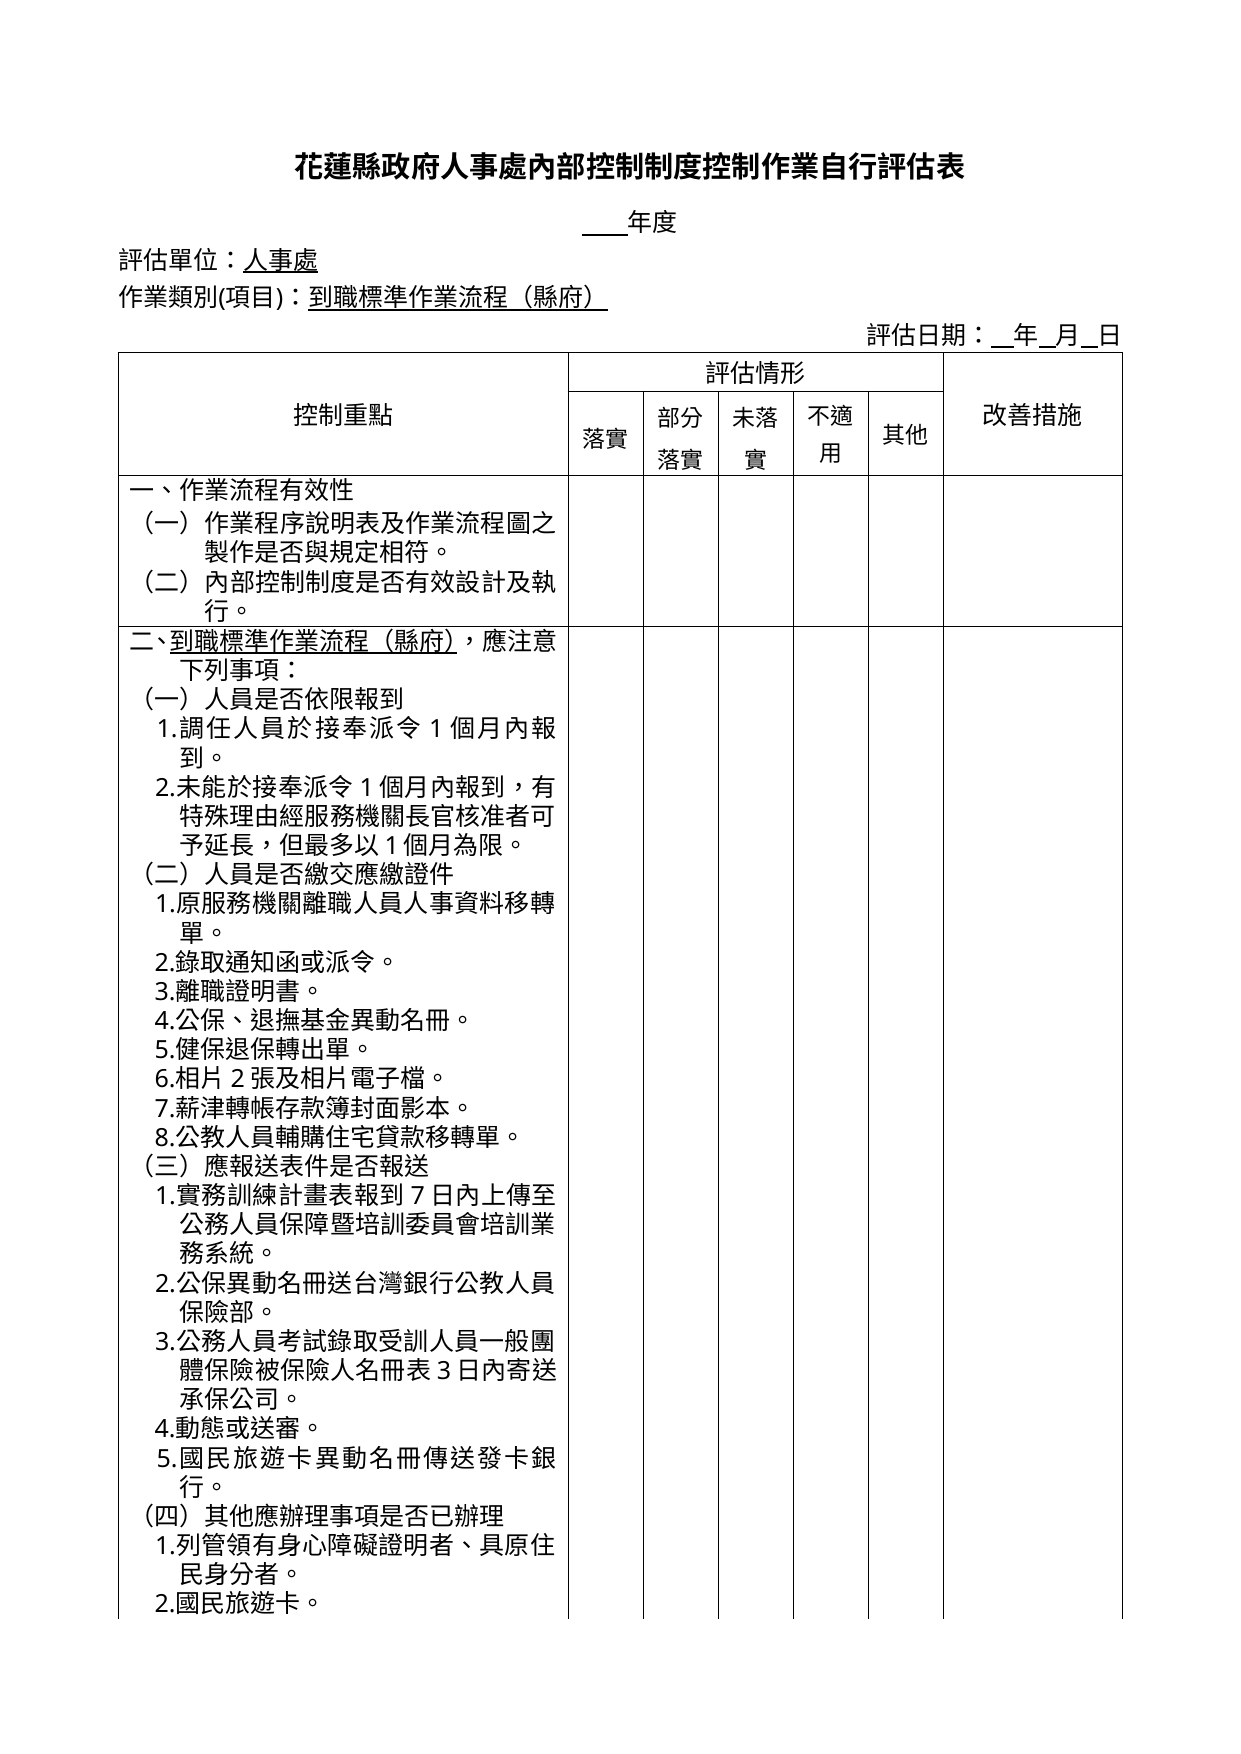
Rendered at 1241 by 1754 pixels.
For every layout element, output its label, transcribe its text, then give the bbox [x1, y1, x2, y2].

table_cell 落實 [569, 392, 643, 475]
table_cell [644, 685, 718, 1619]
table_cell [569, 627, 643, 685]
table_cell 其他 [869, 392, 943, 475]
table_cell 一、作業流程有效性 [119, 476, 568, 509]
table_cell [569, 476, 643, 509]
table_cell [944, 685, 1122, 1619]
table_cell [794, 685, 868, 1619]
table_cell [569, 509, 643, 626]
table_cell [719, 627, 793, 685]
table_cell [869, 685, 943, 1619]
table_cell [644, 476, 718, 509]
table_cell [869, 509, 943, 626]
table_cell [569, 685, 643, 1619]
table_cell 未落實 [719, 392, 793, 475]
table_cell [719, 509, 793, 626]
table_cell （一）作業程序說明表及作業流程圖之製作是否與規定相符。 （二）內部控制制度是否有效設計及執行。 [119, 509, 568, 626]
table_cell [944, 509, 1122, 626]
text 評估單位：人事處 [118, 239, 1122, 277]
table_cell （一）人員是否依限報到 1.調任人員於接奉派令1個月內報到。 2.未能於接奉派令1個月內報到，有特殊理由經服務機關長官核准者可予延長，但最多以1個月為限。 （二）人員是否繳交應繳證件 1.原服務機關離職人員人事資料移轉單。 2.錄取通知函或派令。 3.離職證明書。 4.公保、退撫基金異動名冊。 5.健保退保轉出單。 6.相片2張及相片電子檔。 7.薪津轉帳存款簿封面影本。 8.公教人員輔購住宅貸款移轉單。 （三）應報送表件是否報送 1.實務訓練計畫表報到7日內上傳至公務人員保障暨培訓委員會培訓業務系統。 2.公保異動名冊送台灣銀行公教人員保險部。 3.公務人員考試錄取受訓人員一般團體保險被保險人名冊表3日內寄送承保公司。 4.動態或送審。 5.國民旅遊卡異動名冊傳送發卡銀行。 （四）其他應辦理事項是否已辦理 1.列管領有身心障礙證明者、具原住民身分者。 2.國民旅遊卡。 [119, 685, 568, 1619]
table_cell [869, 476, 943, 509]
table_header 控制重點 [119, 353, 568, 475]
table_cell [944, 476, 1122, 509]
text 評估日期： 年 月 日 [118, 314, 1122, 352]
text 花蓮縣政府人事處內部控制制度控制作業自行評估表 [137, 127, 1122, 202]
table_cell [794, 627, 868, 685]
table_cell 二、到職標準作業流程（縣府），應注意下列事項： [119, 627, 568, 685]
text 作業類別(項目)：到職標準作業流程（縣府） [118, 277, 1122, 314]
table_cell [869, 627, 943, 685]
table_header 評估情形 [569, 353, 943, 391]
table_cell [794, 476, 868, 509]
table_header 改善措施 [944, 353, 1122, 475]
table_cell [794, 509, 868, 626]
table_cell [944, 627, 1122, 685]
table_cell 不適用 [794, 392, 868, 475]
text 年度 [137, 202, 1122, 239]
table_cell [644, 627, 718, 685]
table_cell [719, 476, 793, 509]
table_cell 部分 落實 [644, 392, 718, 475]
table_cell [719, 685, 793, 1619]
table_cell [644, 509, 718, 626]
